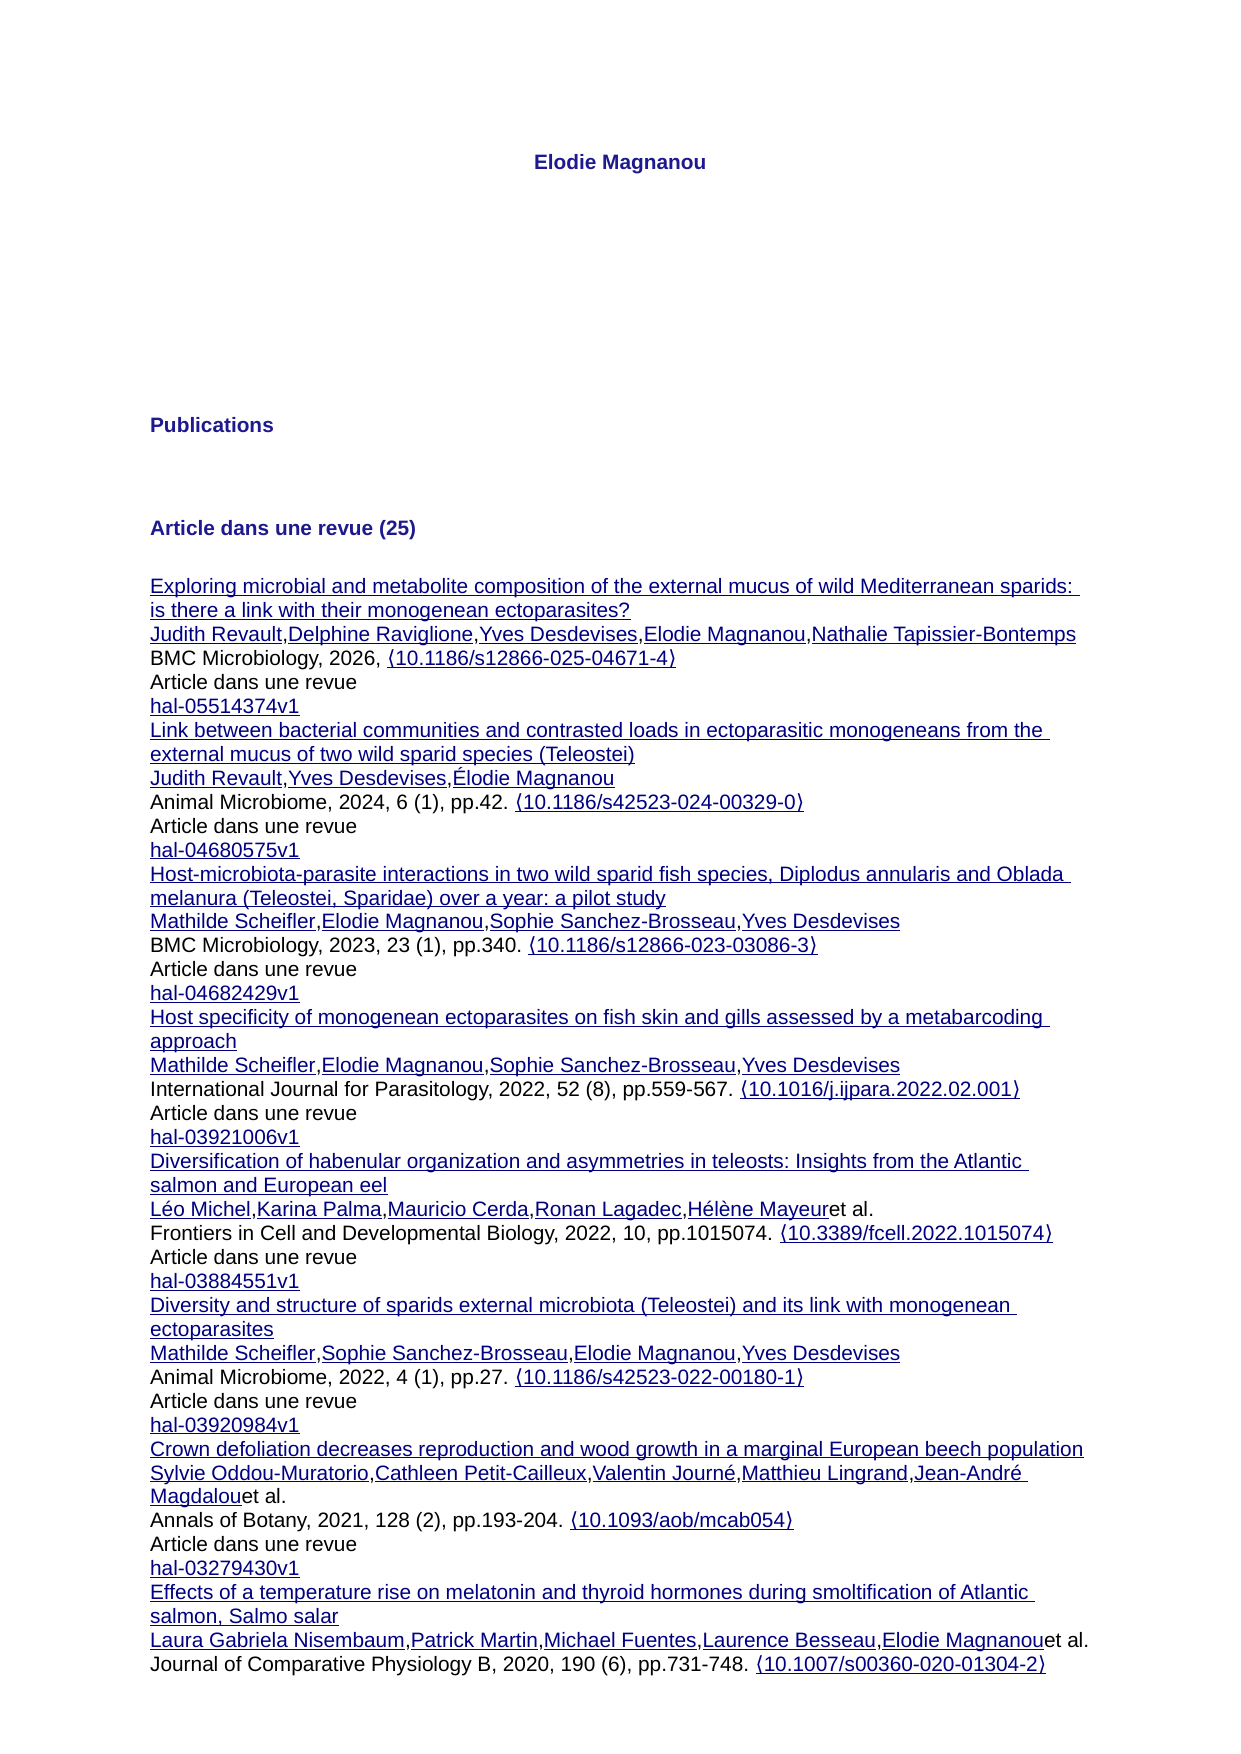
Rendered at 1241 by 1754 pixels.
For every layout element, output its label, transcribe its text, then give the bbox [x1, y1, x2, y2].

table_cell Crown defoliation decreases reproduction and wood growth in a marginal European beech population Sylvie Oddou-Muratorio,Cathleen Petit-Cailleux,Valentin Journé,Matthieu Lingrand,Jean-André Magdalouet al. Annals of Botany, 2021, 128 (2), pp.193-204. ⟨10.1093/aob/mcab054⟩ Article dans une revue hal-03279430v1 [150, 1436, 1090, 1580]
table_cell Diversification of habenular organization and asymmetries in teleosts: Insights from the Atlantic salmon and European eel Léo Michel,Karina Palma,Mauricio Cerda,Ronan Lagadec,Hélène Mayeuret al. Frontiers in Cell and Developmental Biology, 2022, 10, pp.1015074. ⟨10.3389/fcell.2022.1015074⟩ Article dans une revue hal-03884551v1 [150, 1149, 1090, 1293]
table_header Exploring microbial and metabolite composition of the external mucus of wild Mediterranean sparids: is there a link with their monogenean ectoparasites? Judith Revault,Delphine Raviglione,Yves Desdevises,Elodie Magnanou,Nathalie Tapissier-Bontemps BMC Microbiology, 2026, ⟨10.1186/s12866-025-04671-4⟩ Article dans une revue hal-05514374v1 [150, 574, 1090, 718]
subtitle Elodie Magnanou [150, 150, 1090, 174]
subtitle Publications [150, 412, 1090, 436]
table_cell Effects of a temperature rise on melatonin and thyroid hormones during smoltification of Atlantic salmon, Salmo salar Laura Gabriela Nisembaum,Patrick Martin,Michael Fuentes,Laurence Besseau,Elodie Magnanouet al. Journal of Comparative Physiology B, 2020, 190 (6), pp.731-748. ⟨10.1007/s00360-020-01304-2⟩ [150, 1580, 1090, 1676]
subtitle Article dans une revue (25) [150, 516, 1090, 539]
table_cell Host-microbiota-parasite interactions in two wild sparid fish species, Diplodus annularis and Oblada melanura (Teleostei, Sparidae) over a year: a pilot study Mathilde Scheifler,Elodie Magnanou,Sophie Sanchez-Brosseau,Yves Desdevises BMC Microbiology, 2023, 23 (1), pp.340. ⟨10.1186/s12866-023-03086-3⟩ Article dans une revue hal-04682429v1 [150, 861, 1090, 1005]
table_cell Diversity and structure of sparids external microbiota (Teleostei) and its link with monogenean ectoparasites Mathilde Scheifler,Sophie Sanchez-Brosseau,Elodie Magnanou,Yves Desdevises Animal Microbiome, 2022, 4 (1), pp.27. ⟨10.1186/s42523-022-00180-1⟩ Article dans une revue hal-03920984v1 [150, 1293, 1090, 1436]
table_cell Link between bacterial communities and contrasted loads in ectoparasitic monogeneans from the external mucus of two wild sparid species (Teleostei) Judith Revault,Yves Desdevises,Élodie Magnanou Animal Microbiome, 2024, 6 (1), pp.42. ⟨10.1186/s42523-024-00329-0⟩ Article dans une revue hal-04680575v1 [150, 718, 1090, 861]
table_cell Host specificity of monogenean ectoparasites on fish skin and gills assessed by a metabarcoding approach Mathilde Scheifler,Elodie Magnanou,Sophie Sanchez-Brosseau,Yves Desdevises International Journal for Parasitology, 2022, 52 (8), pp.559-567. ⟨10.1016/j.ijpara.2022.02.001⟩ Article dans une revue hal-03921006v1 [150, 1005, 1090, 1149]
